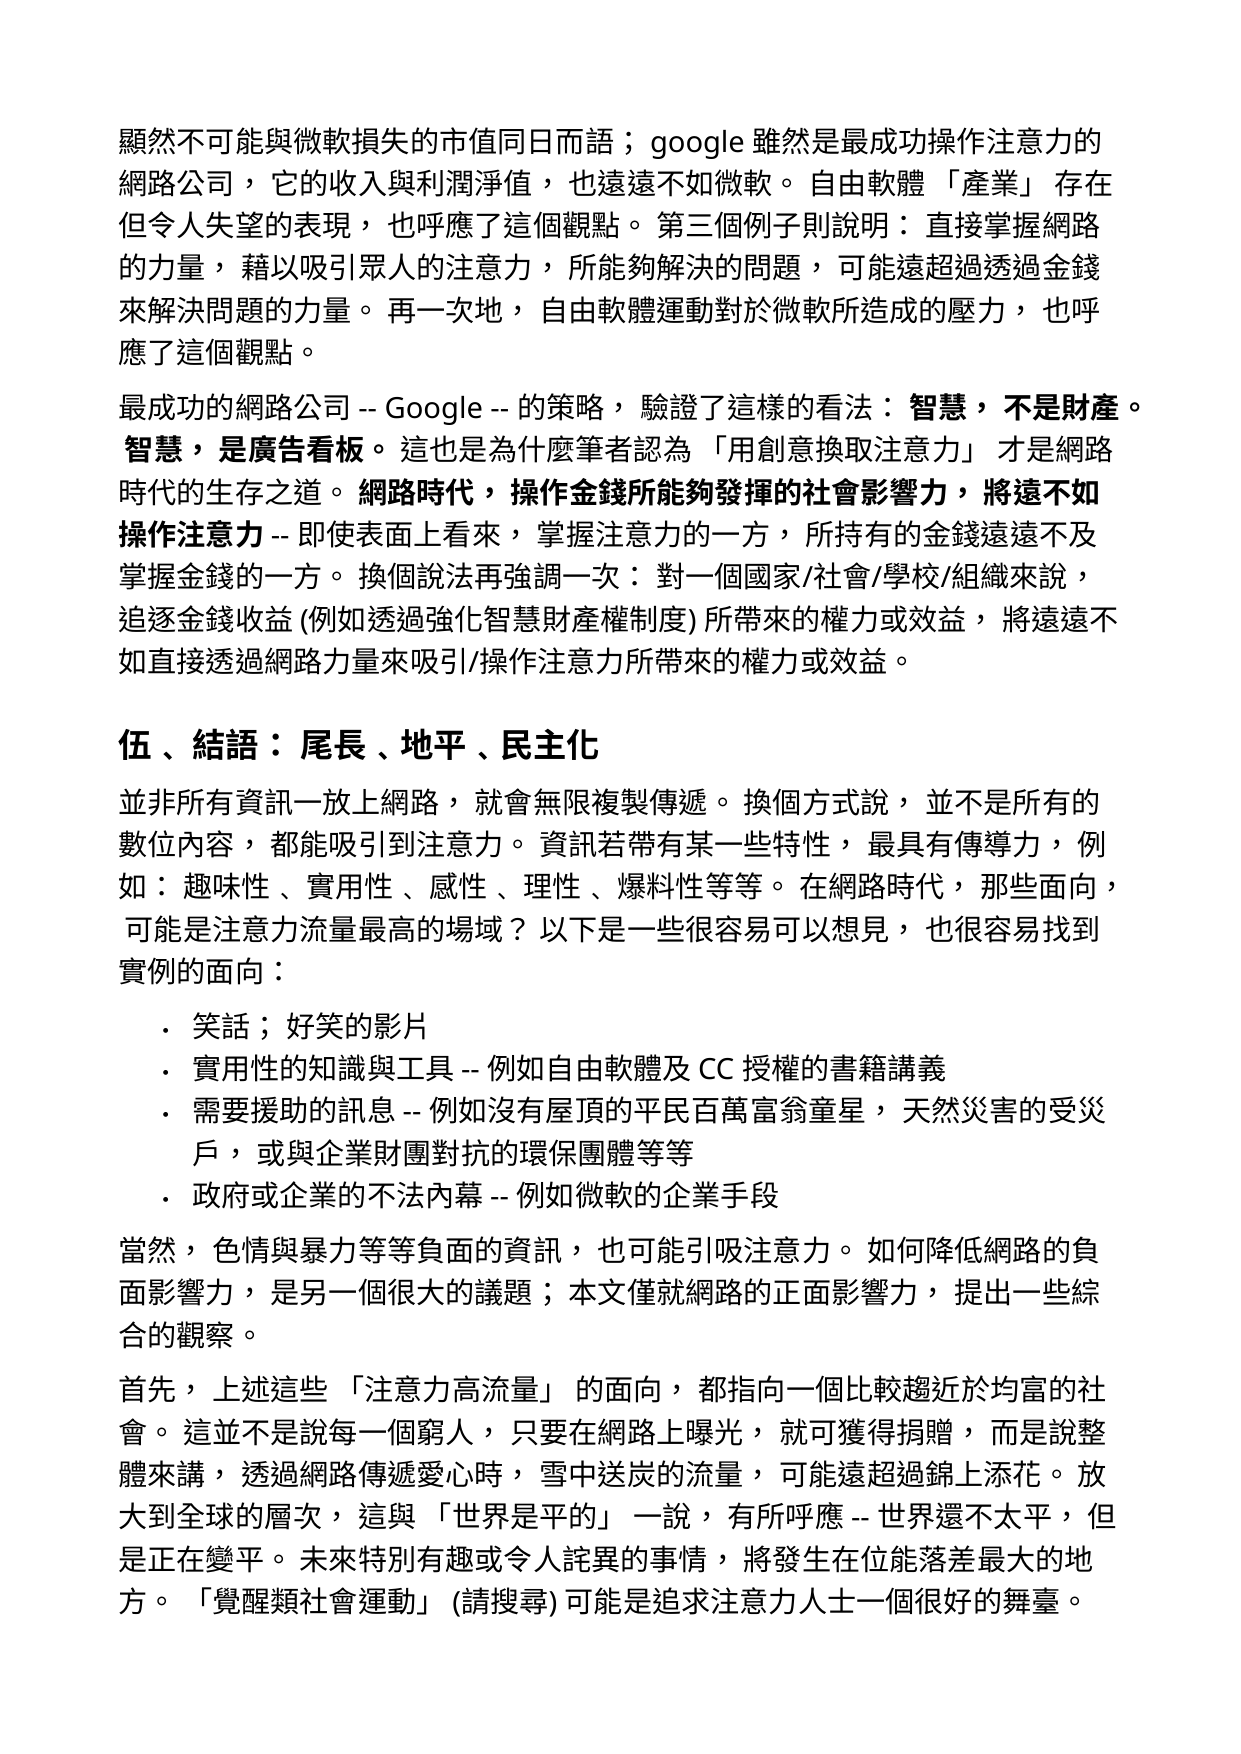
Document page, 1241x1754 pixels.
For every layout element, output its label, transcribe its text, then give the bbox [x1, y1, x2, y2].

text 最成功的網路公司 -- Google -- 的策略， 驗證了這樣的看法： 智慧， 不是財產。 智慧， 是廣告看板。 這也是為什麼筆者認為 「用創意換取注意力」 才是網路時代的生存之道。 網路時代， 操作金錢所能夠發揮的社會影響力， 將遠不如操作注意力 -- 即使表面上看來， 掌握注意力的一方， 所持有的金錢遠遠不及掌握金錢的一方。 換個說法再強調一次： 對一個國家/社會/學校/組織來說， 追逐金錢收益 (例如透過強化智慧財產權制度) 所帶來的權力或效益， 將遠遠不如直接透過網路力量來吸引/操作注意力所帶來的權力或效益。 [118, 384, 1122, 681]
list 笑話； 好笑的影片 [162, 1003, 1122, 1046]
text 並非所有資訊一放上網路， 就會無限複製傳遞。 換個方式說， 並不是所有的數位內容， 都能吸引到注意力。 資訊若帶有某一些特性， 最具有傳導力， 例如： 趣味性﹑ 實用性﹑ 感性﹑ 理性﹑ 爆料性等等。 在網路時代， 那些面向， 可能是注意力流量最高的場域？ 以下是一些很容易可以想見， 也很容易找到實例的面向： [118, 779, 1122, 991]
list 實用性的知識與工具 -- 例如自由軟體及 CC 授權的書籍講義 [162, 1046, 1122, 1088]
text 當然， 色情與暴力等等負面的資訊， 也可能引吸注意力。 如何降低網路的負面影響力， 是另一個很大的議題； 本文僅就網路的正面影響力， 提出一些綜合的觀察。 [118, 1227, 1122, 1354]
list 政府或企業的不法內幕 -- 例如微軟的企業手段 [162, 1173, 1122, 1215]
text 首先， 上述這些 「注意力高流量」 的面向， 都指向一個比較趨近於均富的社會。 這並不是說每一個窮人， 只要在網路上曝光， 就可獲得捐贈， 而是說整體來講， 透過網路傳遞愛心時， 雪中送炭的流量， 可能遠超過錦上添花。 放大到全球的層次， 這與 「世界是平的」 一說， 有所呼應 -- 世界還不太平， 但是正在變平。 未來特別有趣或令人詫異的事情， 將發生在位能落差最大的地方。 「覺醒類社會運動」 (請搜尋) 可能是追求注意力人士一個很好的舞臺。 [118, 1367, 1122, 1621]
list 需要援助的訊息 -- 例如沒有屋頂的平民百萬富翁童星， 天然災害的受災戶， 或與企業財團對抗的環保團體等等 [162, 1088, 1122, 1173]
text 顯然不可能與微軟損失的市值同日而語； google 雖然是最成功操作注意力的網路公司， 它的收入與利潤淨值， 也遠遠不如微軟。 自由軟體 「產業」 存在但令人失望的表現， 也呼應了這個觀點。 第三個例子則說明： 直接掌握網路的力量， 藉以吸引眾人的注意力， 所能夠解決的問題， 可能遠超過透過金錢來解決問題的力量。 再一次地， 自由軟體運動對於微軟所造成的壓力， 也呼應了這個觀點。 [118, 118, 1122, 372]
subtitle 伍﹑ 結語： 尾長﹑地平﹑民主化 [118, 718, 1122, 767]
